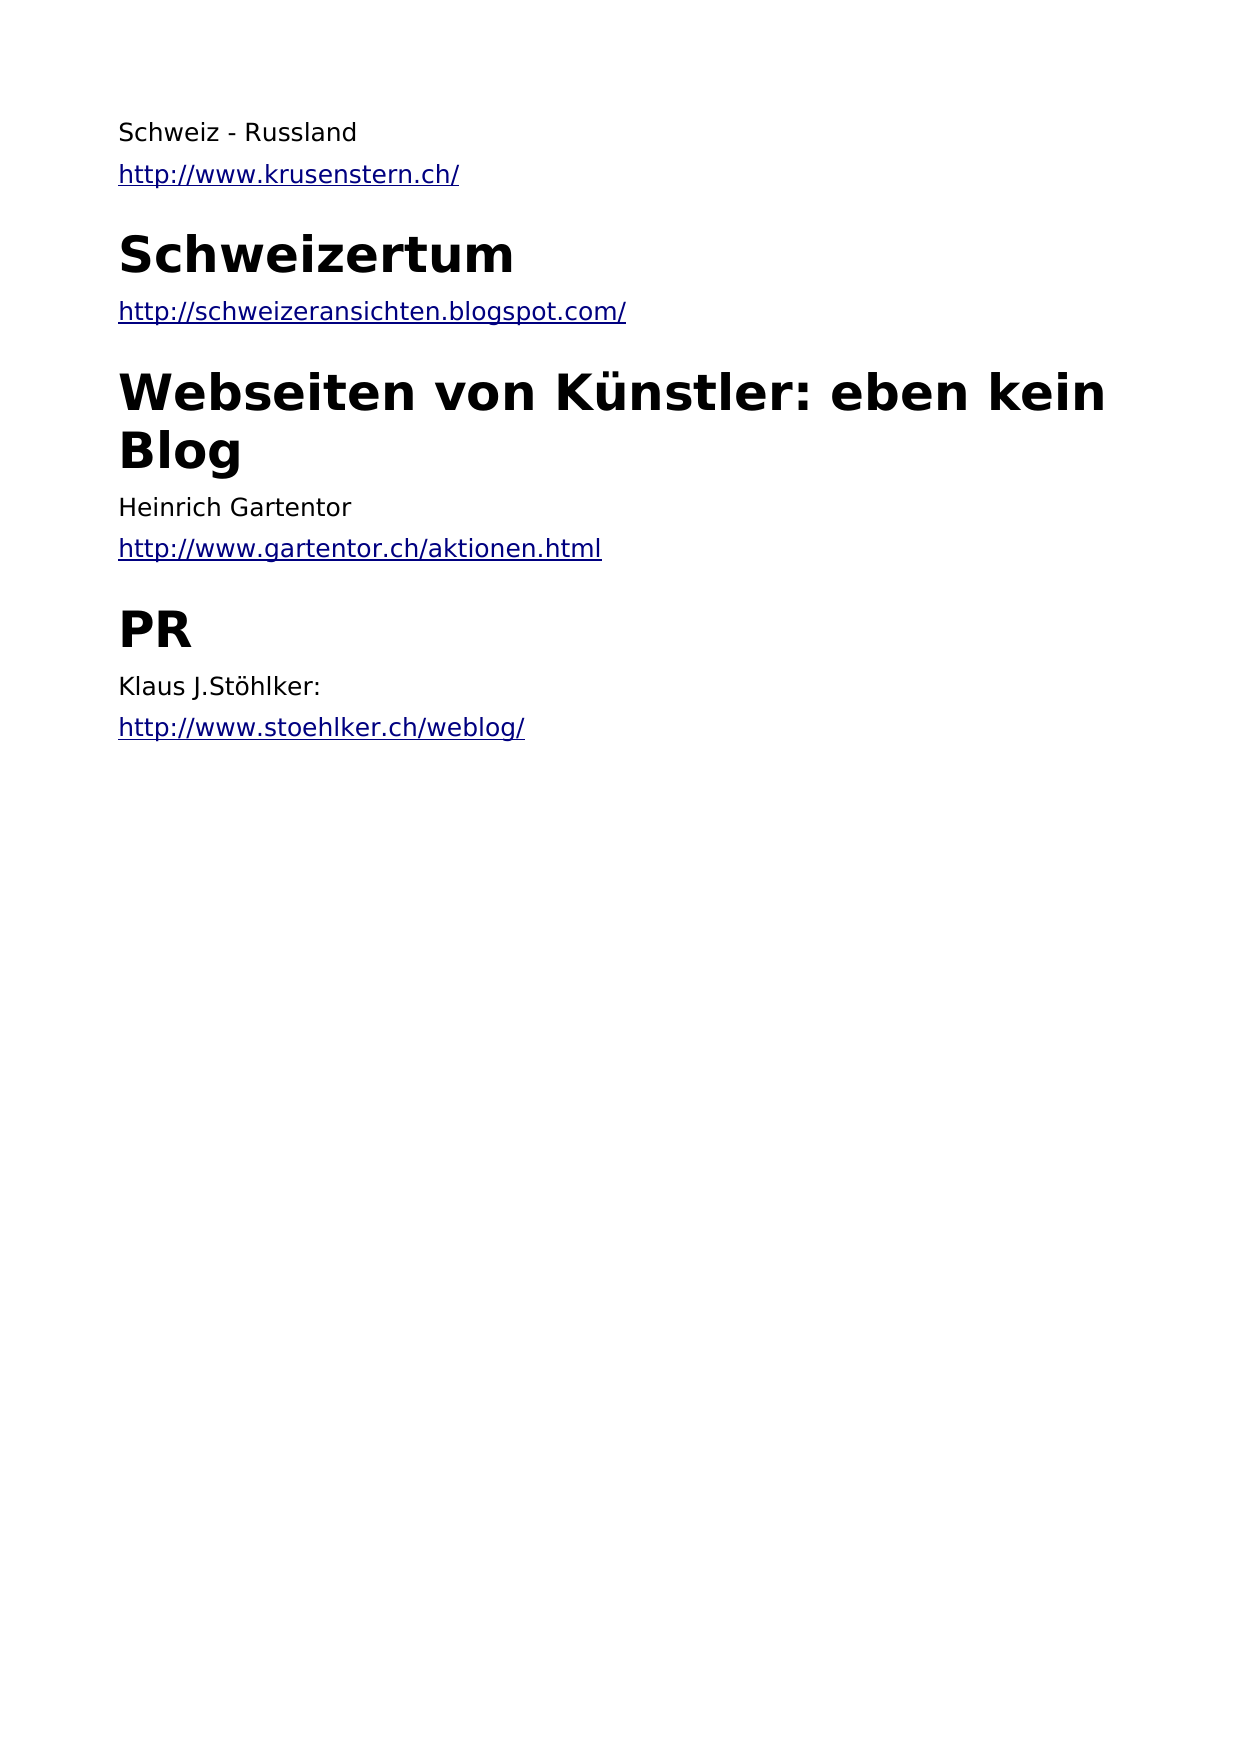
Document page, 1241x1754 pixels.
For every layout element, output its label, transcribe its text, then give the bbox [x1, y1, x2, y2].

text Schweiz - Russland [118, 118, 1122, 147]
text http://www.stoehlker.ch/weblog/ [118, 713, 1122, 743]
text Heinrich Gartentor [118, 493, 1122, 522]
text Klaus J.Stöhlker: [118, 672, 1122, 701]
text http://www.gartentor.ch/aktionen.html [118, 534, 1122, 564]
text http://schweizeransichten.blogspot.com/ [118, 297, 1122, 326]
subtitle Webseiten von Künstler: eben kein Blog [118, 364, 1122, 480]
text http://www.krusenstern.ch/ [118, 160, 1122, 189]
subtitle PR [118, 601, 1122, 659]
subtitle Schweizertum [118, 226, 1122, 285]
